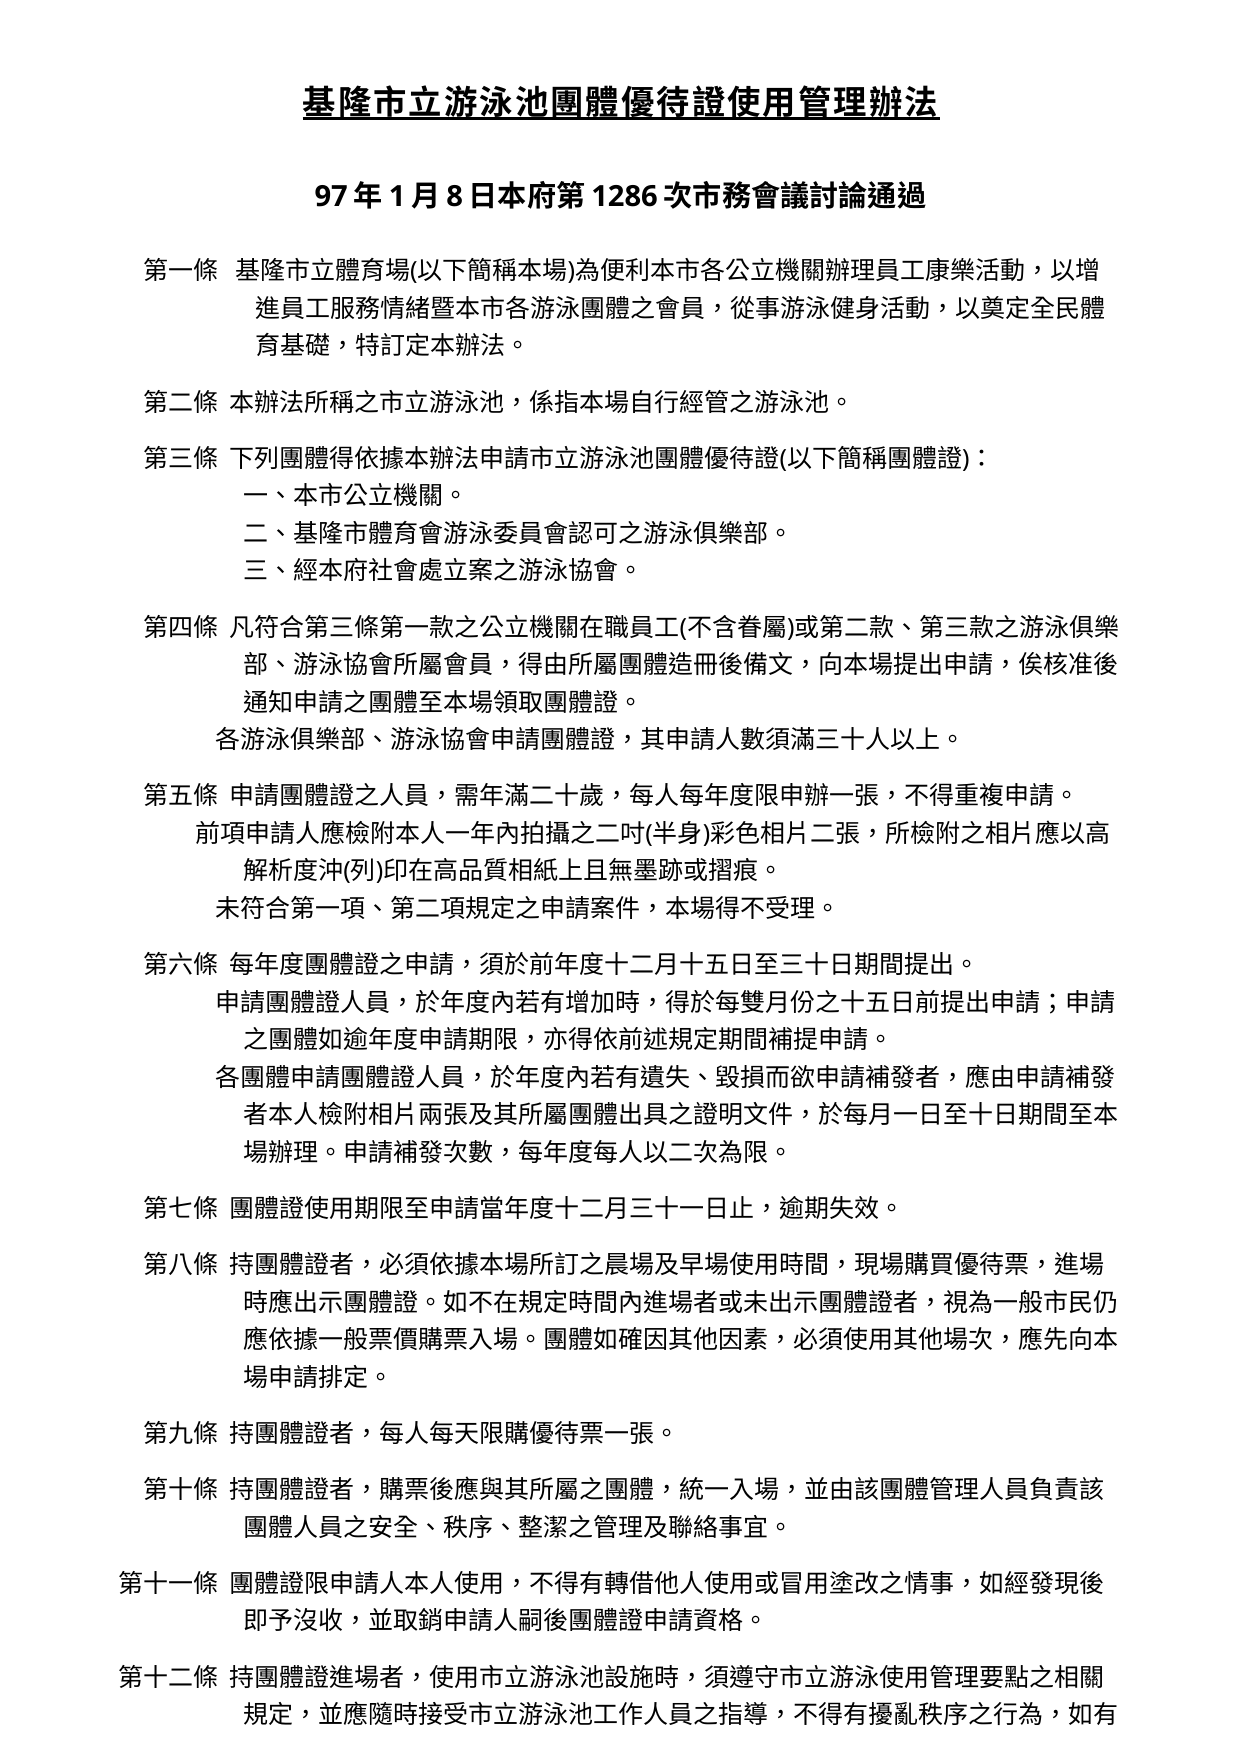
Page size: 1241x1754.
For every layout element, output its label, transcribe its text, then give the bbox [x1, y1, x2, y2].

text 未符合第一項、第二項規定之申請案件，本場得不受理。 [143, 888, 1122, 925]
text 第十一條 團體證限申請人本人使用，不得有轉借他人使用或冒用塗改之情事，如經發現後即予沒收，並取銷申請人嗣後團體證申請資格。 [118, 1563, 1122, 1638]
text 前項申請人應檢附本人一年內拍攝之二吋(半身)彩色相片二張，所檢附之相片應以高解析度沖(列)印在高品質相紙上且無墨跡或摺痕。 [143, 813, 1122, 888]
text 第五條 申請團體證之人員，需年滿二十歲，每人每年度限申辦一張，不得重複申請。 [143, 775, 1122, 813]
text 第三條 下列團體得依據本辦法申請市立游泳池團體優待證(以下簡稱團體證)： [143, 438, 1122, 475]
text 各游泳俱樂部、游泳協會申請團體證，其申請人數須滿三十人以上。 [143, 719, 1122, 756]
text 一、本市公立機關。 [193, 475, 1122, 513]
text 第八條 持團體證者，必須依據本場所訂之晨場及早場使用時間，現場購買優待票，進場時應出示團體證。如不在規定時間內進場者或未出示團體證者，視為一般市民仍應依據一般票價購票入場。團體如確因其他因素，必須使用其他場次，應先向本場申請排定。 [143, 1244, 1122, 1394]
text 第十二條 持團體證進場者，使用市立游泳池設施時，須遵守市立游泳使用管理要點之相關規定，並應隨時接受市立游泳池工作人員之指導，不得有擾亂秩序之行為，如有 [118, 1656, 1122, 1731]
text 第四條 凡符合第三條第一款之公立機關在職員工(不含眷屬)或第二款、第三款之游泳俱樂部、游泳協會所屬會員，得由所屬團體造冊後備文，向本場提出申請，俟核准後通知申請之團體至本場領取團體證。 [143, 606, 1122, 719]
text 第七條 團體證使用期限至申請當年度十二月三十一日止，逾期失效。 [143, 1188, 1122, 1225]
text 申請團體證人員，於年度內若有增加時，得於每雙月份之十五日前提出申請；申請之團體如逾年度申請期限，亦得依前述規定期間補提申請。 [143, 981, 1122, 1056]
text 三、經本府社會處立案之游泳協會。 [193, 550, 1122, 588]
text 第十條 持團體證者，購票後應與其所屬之團體，統一入場，並由該團體管理人員負責該團體人員之安全、秩序、整潔之管理及聯絡事宜。 [143, 1469, 1122, 1544]
text 97年1月8日本府第1286次市務會議討論通過 [118, 156, 1122, 231]
text 第六條 每年度團體證之申請，須於前年度十二月十五日至三十日期間提出。 [143, 944, 1122, 981]
text 第九條 持團體證者，每人每天限購優待票一張。 [143, 1413, 1122, 1450]
text 各團體申請團體證人員，於年度內若有遺失、毀損而欲申請補發者，應由申請補發者本人檢附相片兩張及其所屬團體出具之證明文件，於每月一日至十日期間至本場辦理。申請補發次數，每年度每人以二次為限。 [143, 1056, 1122, 1169]
text 二、基隆市體育會游泳委員會認可之游泳俱樂部。 [193, 513, 1122, 550]
text 第一條 基隆市立體育場(以下簡稱本場)為便利本市各公立機關辦理員工康樂活動，以增進員工服務情緒暨本市各游泳團體之會員，從事游泳健身活動，以奠定全民體育基礎，特訂定本辦法。 [143, 250, 1122, 363]
text 第二條 本辦法所稱之市立游泳池，係指本場自行經管之游泳池。 [143, 381, 1122, 419]
text 基隆市立游泳池團體優待證使用管理辦法 [118, 63, 1122, 138]
